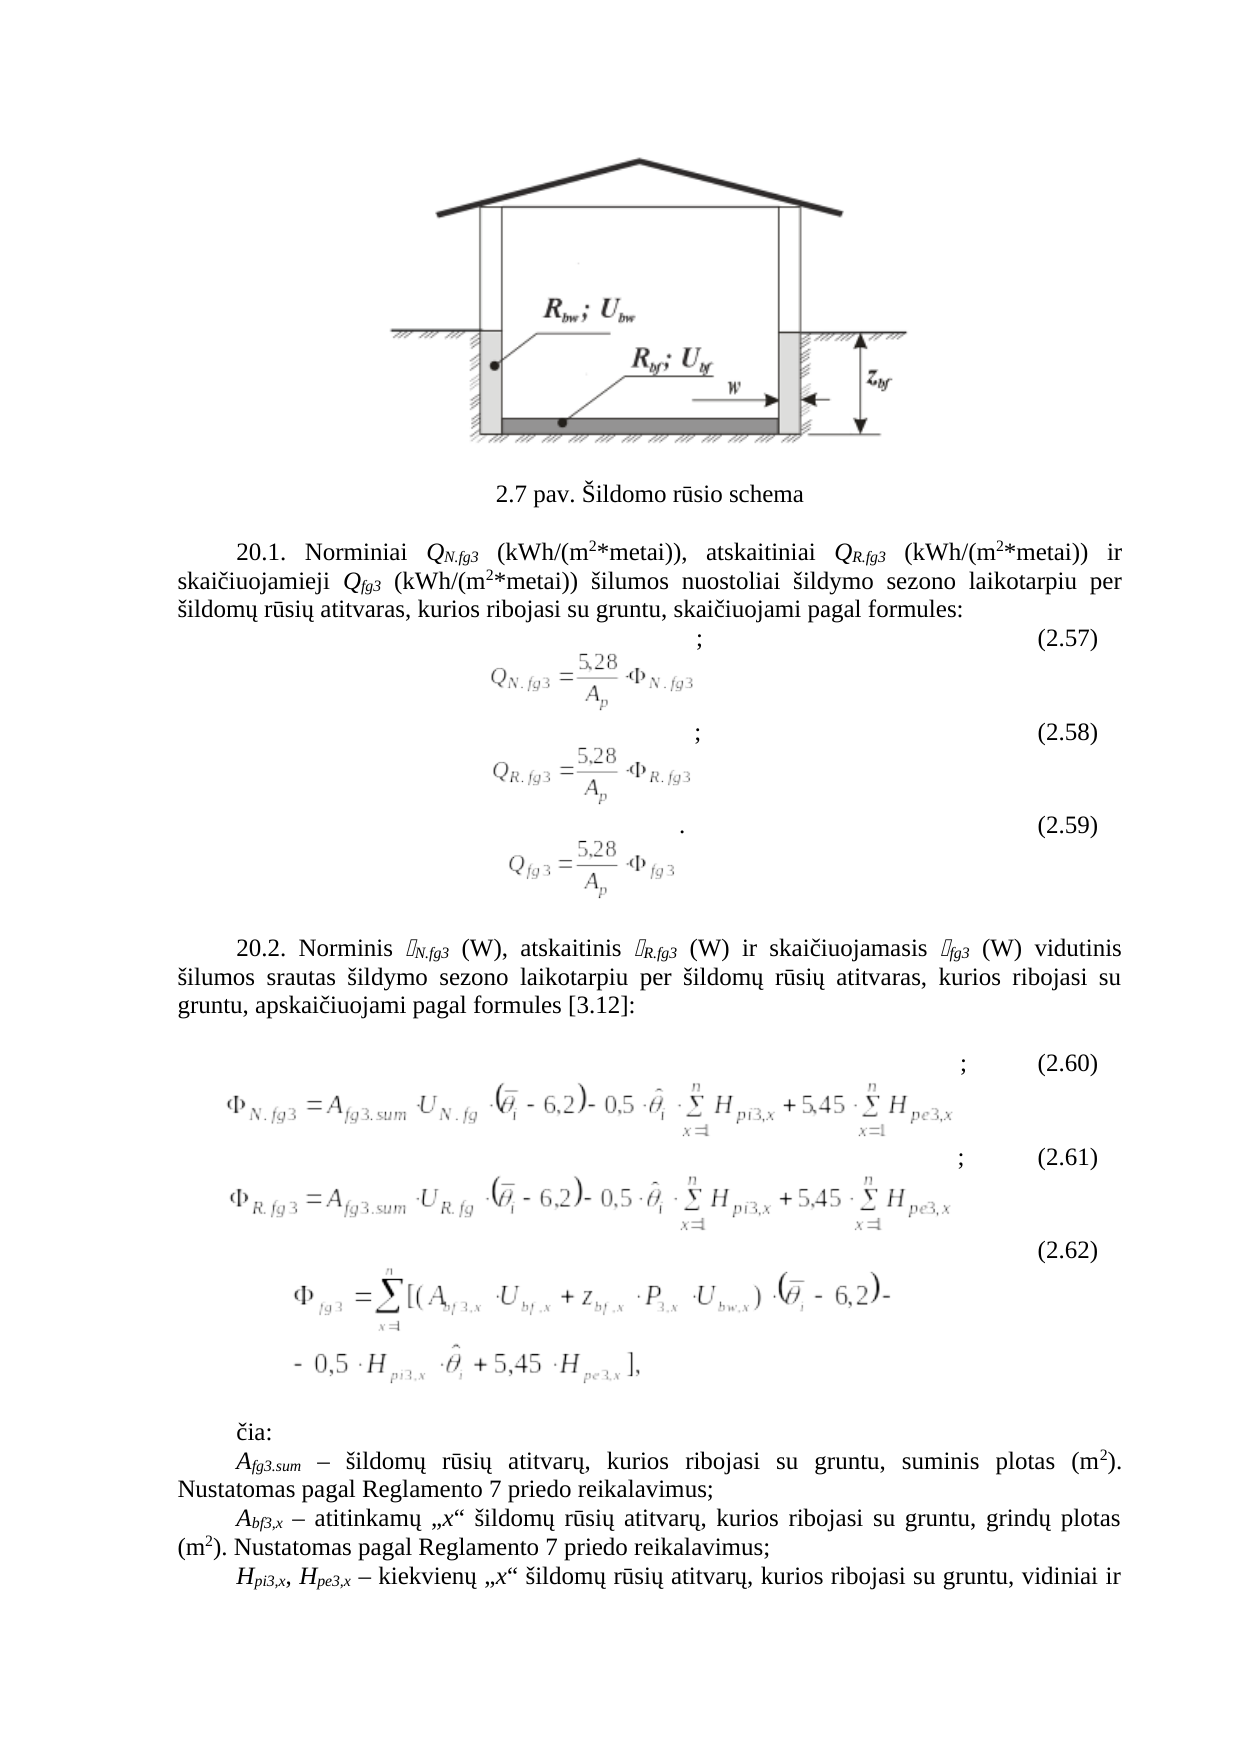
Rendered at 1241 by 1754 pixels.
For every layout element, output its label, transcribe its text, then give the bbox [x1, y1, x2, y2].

table_cell (2.59) [1014, 811, 1122, 904]
table_cell (2.61) [1014, 1142, 1122, 1235]
text 2.7 pav. Šildomo rūsio schema [177, 479, 1122, 508]
table_cell formulė; [177, 1142, 1013, 1235]
table_cell (2.58) [1014, 717, 1122, 811]
text Hpi3,x, Hpe3,x – kiekvienų „x“ šildomų rūsių atitvarų, kurios ribojasi su gruntu, vidiniai ir [177, 1561, 1122, 1589]
table_header (2.57) [1014, 623, 1122, 717]
text Abf3,x – atitinkamų „x“ šildomų rūsių atitvarų, kurios ribojasi su gruntu, grindų plotas (m2). Nustatomas pagal Reglamento 7 priedo reikalavimus; [177, 1503, 1122, 1561]
text 20.2. Norminis PHIN.fg3 (W), atskaitinis PHIR.fg3 (W) ir skaičiuojamasis PHIfg3 (W) vidutinis šilumos srautas šildymo sezono laikotarpiu per šildomų rūsių atitvaras, kurios ribojasi su gruntu, apskaičiuojami pagal formules [3.12]: [177, 933, 1122, 1019]
table_cell (2.62) [1014, 1235, 1122, 1388]
text 20.1. Norminiai QN.fg3 (kWh/(m2*metai)), atskaitiniai QR.fg3 (kWh/(m2*metai)) ir skaičiuojamieji Qfg3 (kWh/(m2*metai)) šilumos nuostoliai šildymo sezono laikotarpiu per šildomų rūsių atitvaras, kurios ribojasi su gruntu, skaičiuojami pagal formules: [177, 537, 1122, 623]
table_header (2.60) [1014, 1048, 1122, 1142]
table_header Q(N.fg3)=5,28/A(p)*PHI(N.fg3); [177, 623, 1013, 717]
table_cell formulė [177, 1235, 1013, 1388]
text čia: [177, 1417, 1122, 1446]
text Afg3.sum – šildomų rūsių atitvarų, kurios ribojasi su gruntu, suminis plotas (m2). Nustatomas pagal Reglamento 7 priedo reikalavimus; [177, 1446, 1122, 1503]
table_header formulė; [177, 1048, 1013, 1142]
table_cell Q(fg3)=5,28/A(p)*PHI(fg3). [177, 811, 1013, 904]
table_cell Q(R.fg3)=5,28/A(p)*PHI(R.fg3); [177, 717, 1013, 811]
